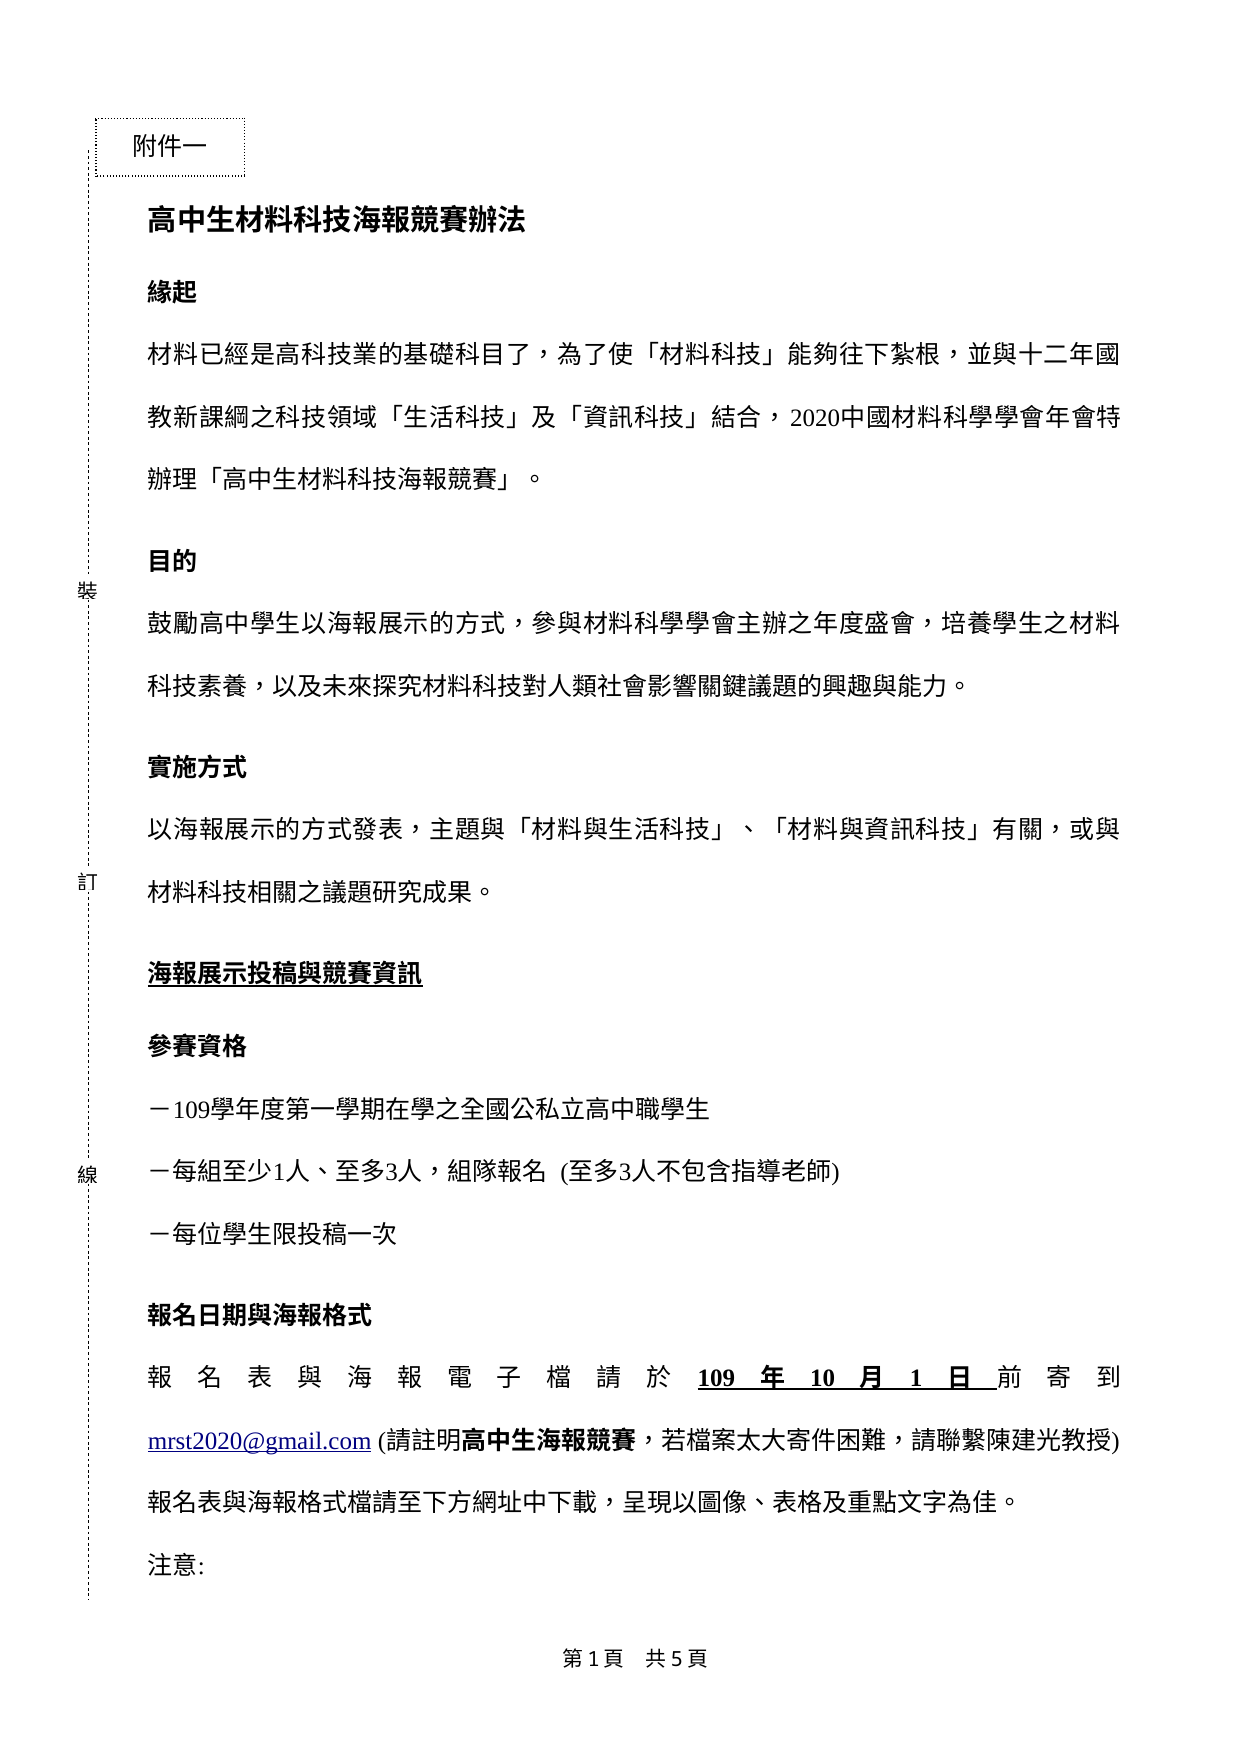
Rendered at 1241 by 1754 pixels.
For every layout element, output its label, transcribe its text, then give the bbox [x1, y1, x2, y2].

text 報名表與海報格式檔請至下方網址中下載，呈現以圖像、表格及重點文字為佳。 [148, 1459, 1122, 1522]
text 附件一 [112, 126, 228, 163]
text 目的 [148, 518, 1122, 580]
text 海報展示投稿與競賽資訊 [148, 930, 1122, 993]
text 高中生材料科技海報競賽辦法 [95, 117, 1122, 238]
text 實施方式 [148, 724, 1122, 786]
text 注意: [148, 1522, 1122, 1584]
text －每組至少1人、至多3人，組隊報名 (至多3人不包含指導老師) [148, 1128, 1122, 1191]
text 報名日期與海報格式 [148, 1272, 1122, 1334]
text －每位學生限投稿一次 [148, 1191, 1122, 1253]
text 材料已經是高科技業的基礎科目了，為了使「材料科技」能夠往下紮根，並與十二年國教新課綱之科技領域「生活科技」及「資訊科技」結合，2020中國材料科學學會年會特辦理「高中生材料科技海報競賽」。 [148, 311, 1122, 499]
text 以海報展示的方式發表，主題與「材料與生活科技」、「材料與資訊科技」有關，或與材料科技相關之議題研究成果。 [148, 786, 1122, 911]
text 鼓勵高中學生以海報展示的方式，參與材料科學學會主辦之年度盛會，培養學生之材料科技素養，以及未來探究材料科技對人類社會影響關鍵議題的興趣與能力。 [148, 580, 1122, 705]
text －109學年度第一學期在學之全國公私立高中職學生 [148, 1066, 1122, 1128]
text 參賽資格 [148, 1003, 1122, 1066]
text 緣起 [148, 249, 1122, 311]
text 報名表與海報電子檔請於109年10月1日前寄到 mrst2020@gmail.com (請註明高中生海報競賽，若檔案太大寄件困難，請聯繫陳建光教授) [148, 1334, 1122, 1459]
